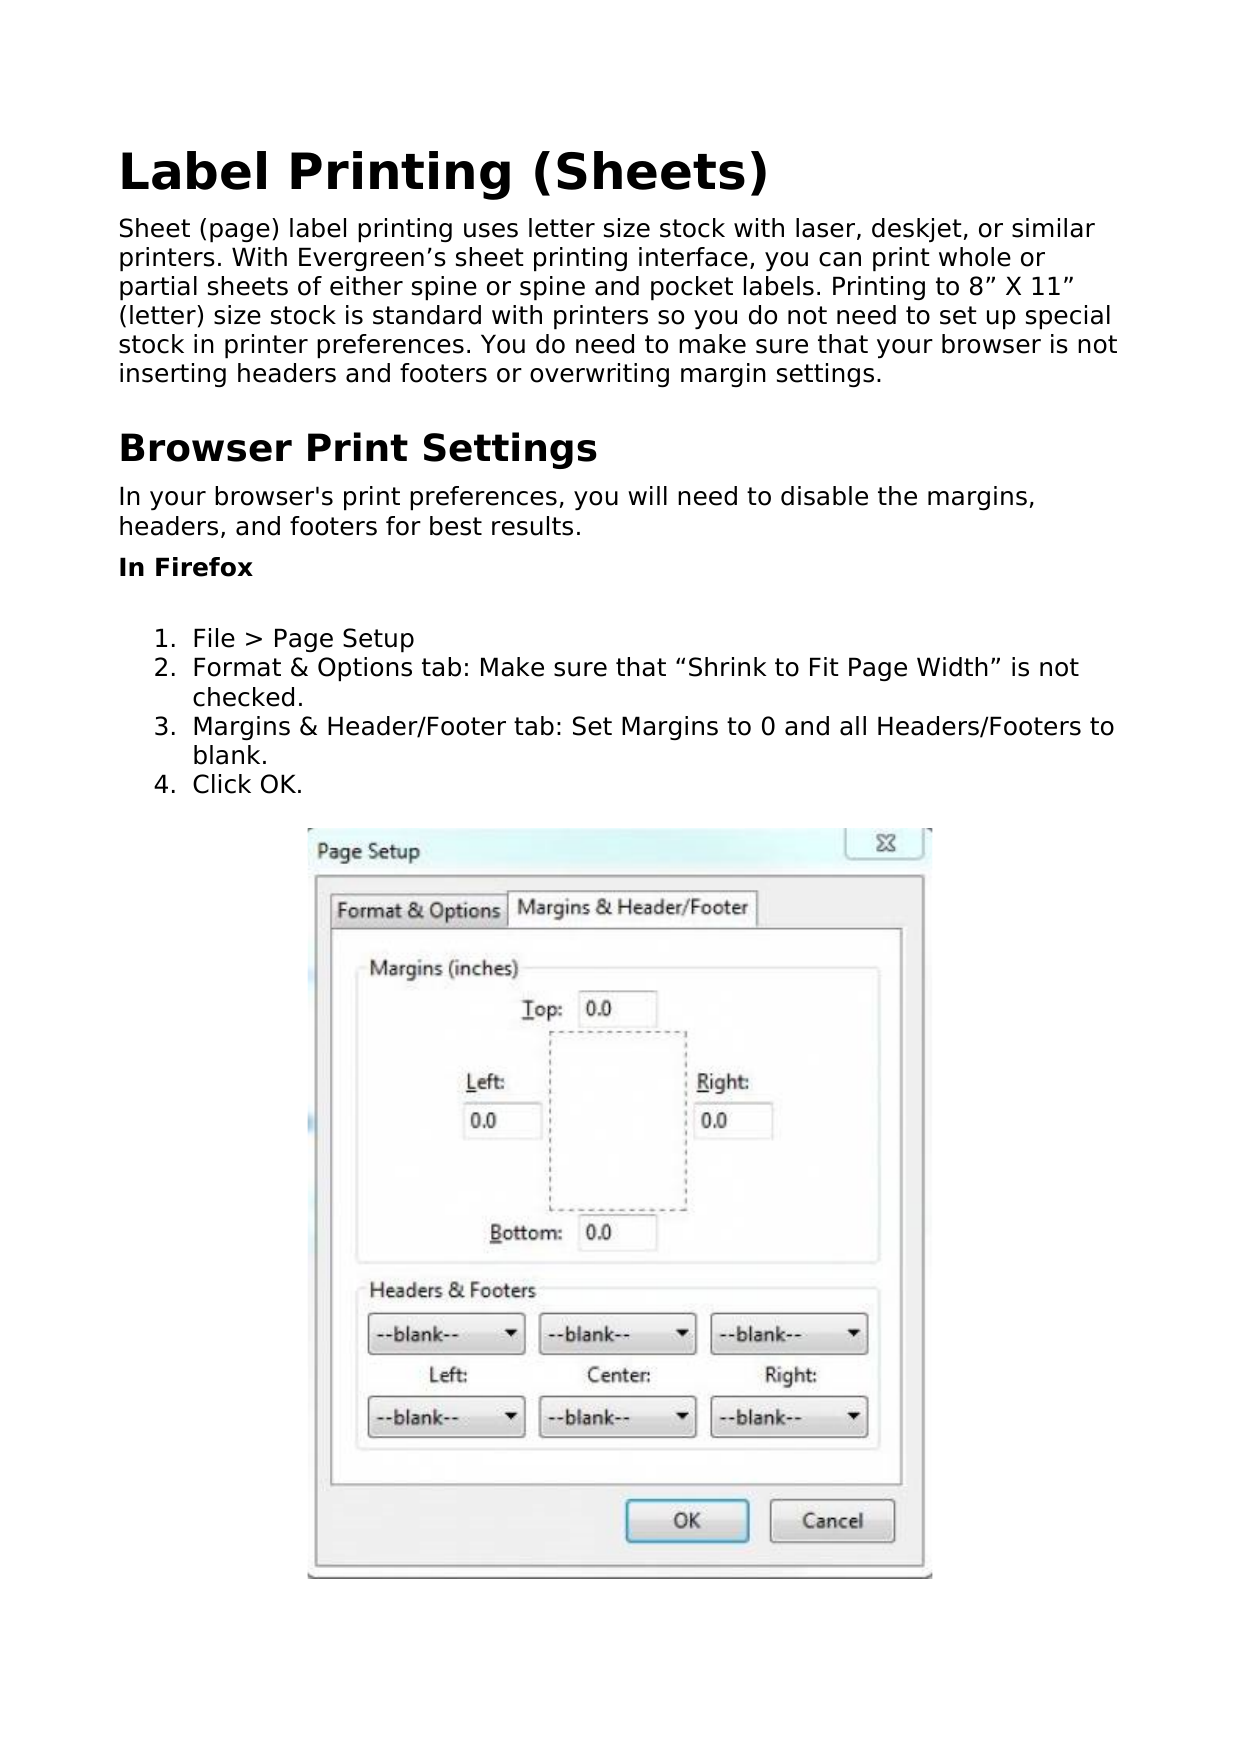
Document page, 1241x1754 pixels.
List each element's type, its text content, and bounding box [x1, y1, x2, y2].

list Format & Options tab: Make sure that “Shrink to Fit Page Width” is not checked. [177, 654, 1122, 712]
subtitle Label Printing (Sheets) [118, 143, 1122, 201]
text In Firefox [118, 553, 1122, 582]
subtitle Browser Print Settings [118, 426, 1122, 470]
list Margins & Header/Footer tab: Set Margins to 0 and all Headers/Footers to blank. [177, 712, 1122, 770]
list Click OK. [177, 770, 1122, 799]
text In your browser's print preferences, you will need to disable the margins, headers, and footers for best results. [118, 482, 1122, 541]
picture [307, 828, 933, 1579]
list File > Page Setup [177, 624, 1122, 654]
text Sheet (page) label printing uses letter size stock with laser, deskjet, or similar printers. With Evergreen’s sheet printing interface, you can print whole or partial sheets of either spine or spine and pocket labels. Printing to 8” X 11” (letter) size stock is standard with printers so you do not need to set up special stock in printer preferences. You do need to make sure that your browser is not inserting headers and footers or overwriting margin settings. [118, 214, 1122, 389]
